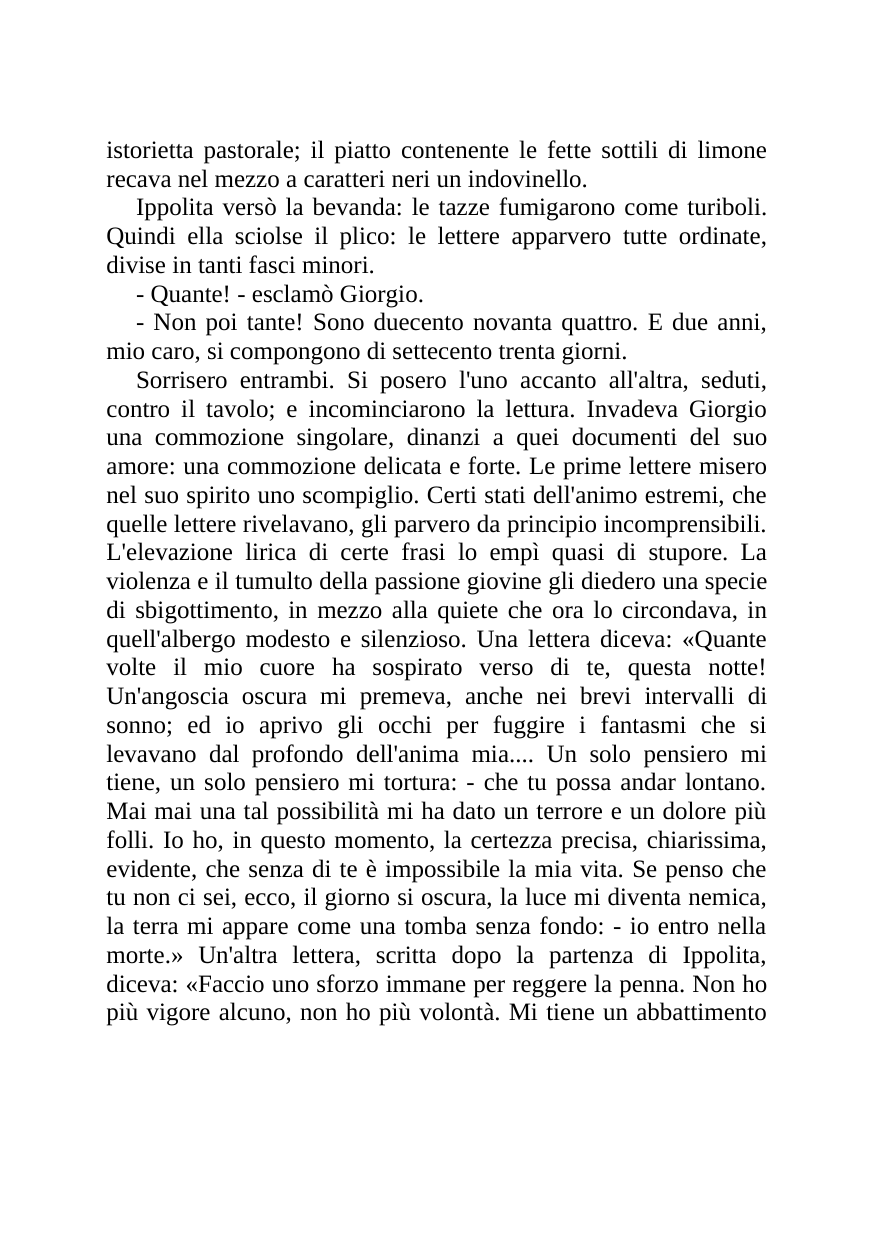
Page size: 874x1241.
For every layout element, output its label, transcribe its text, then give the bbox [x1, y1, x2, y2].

text Sorrisero entrambi. Si posero l'uno accanto all'altra, seduti, contro il tavolo; e incominciarono la lettura. Invadeva Giorgio una commozione singolare, dinanzi a quei documenti del suo amore: una commozione delicata e forte. Le prime lettere misero nel suo spirito uno scompiglio. Certi stati dell'animo estremi, che quelle lettere rivelavano, gli parvero da principio incomprensibili. L'elevazione lirica di certe frasi lo empì quasi di stupore. La violenza e il tumulto della passione giovine gli diedero una specie di sbigottimento, in mezzo alla quiete che ora lo circondava, in quell'albergo modesto e silenzioso. Una lettera diceva: «Quante volte il mio cuore ha sospirato verso di te, questa notte! Un'angoscia oscura mi premeva, anche nei brevi intervalli di sonno; ed io aprivo gli occhi per fuggire i fantasmi che si levavano dal profondo dell'anima mia.... Un solo pensiero mi tiene, un solo pensiero mi tortura: - che tu possa andar lontano. Mai mai una tal possibilità mi ha dato un terrore e un dolore più folli. Io ho, in questo momento, la certezza precisa, chiarissima, evidente, che senza di te è impossibile la mia vita. Se penso che tu non ci sei, ecco, il giorno si oscura, la luce mi diventa nemica, la terra mi appare come una tomba senza fondo: - io entro nella morte.» Un'altra lettera, scritta dopo la partenza di Ippolita, diceva: «Faccio uno sforzo immane per reggere la penna. Non ho più vigore alcuno, non ho più volontà. Mi tiene un abbattimento [106, 365, 768, 1026]
text Ippolita versò la bevanda: le tazze fumigarono come turiboli. Quindi ella sciolse il plico: le lettere apparvero tutte ordinate, divise in tanti fasci minori. [106, 192, 768, 279]
text - Non poi tante! Sono duecento novanta quattro. E due anni, mio caro, si compongono di settecento trenta giorni. [106, 307, 768, 365]
text - Quante! - esclamò Giorgio. [106, 279, 768, 307]
text istorietta pastorale; il piatto contenente le fette sottili di limone recava nel mezzo a caratteri neri un indovinello. [106, 135, 768, 192]
